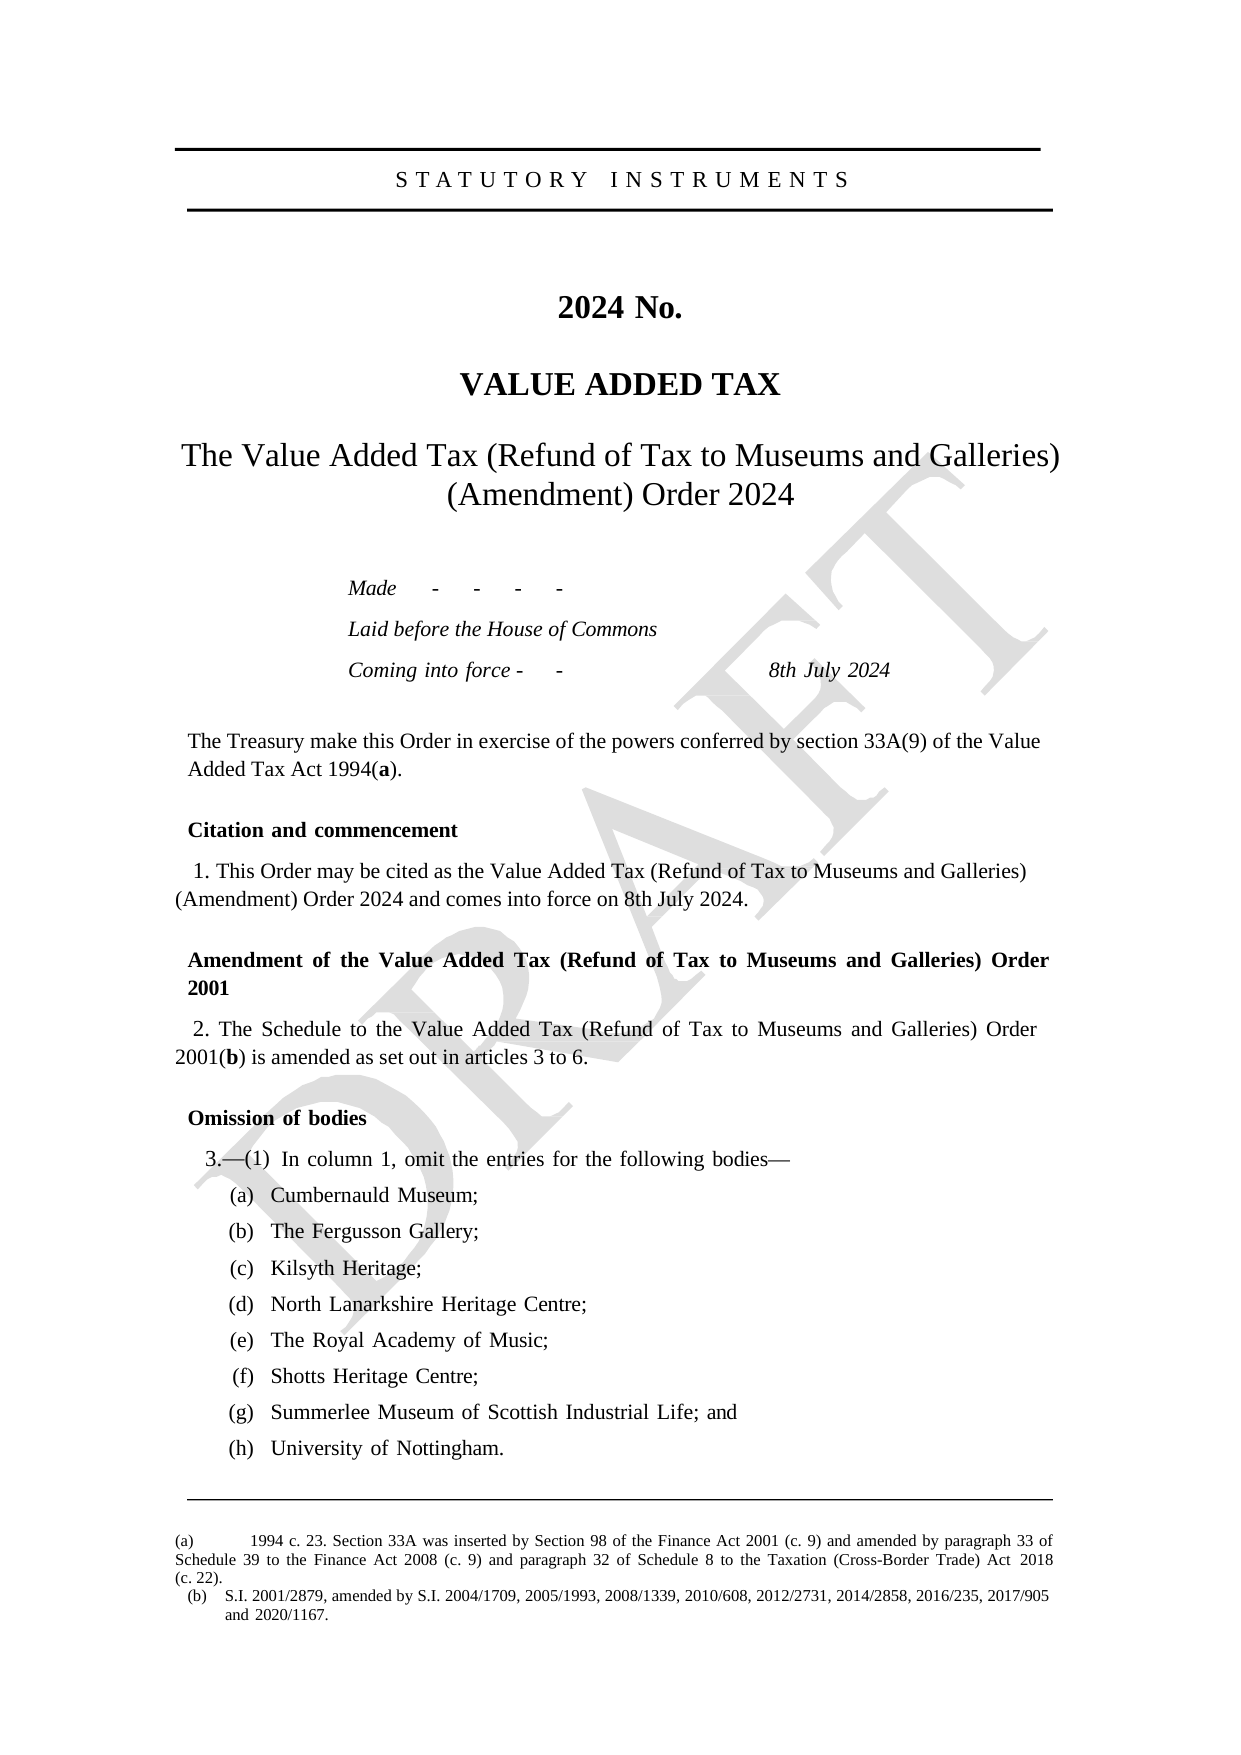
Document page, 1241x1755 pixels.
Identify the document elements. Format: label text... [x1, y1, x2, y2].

list 1994 c. 23. Section 33A was inserted by Section 98 of the Finance Act 2001 (c. 9) and amended by paragraph 33 of Schedule 39 to the Finance Act 2008 (c. 9) and paragraph 32 of Schedule 8 to the Taxation (Cross-Border Trade) Act 2018 (c. 22). [175, 1532, 1054, 1587]
text [1000, 657, 1065, 682]
subtitle Amendment of the Value Added Tax (Refund of Tax to Museums and Galleries) Order 2001 [187, 947, 431, 1000]
list This Order may be cited as the Value Added Tax (Refund of Tax to Museums and Galleries) (Amendment) Order 2024 and comes into force on 8th July 2024. [625, 858, 697, 912]
text [951, 575, 1066, 600]
subtitle Amendment of the Value Added Tax (Refund of Tax to Museums and Galleries) Order 2001 [520, 947, 661, 1000]
list North Lanarkshire Heritage Centre; [228, 1291, 353, 1316]
text Laid before the House of Commons [348, 616, 762, 641]
list This Order may be cited as the Value Added Tax (Refund of Tax to Museums and Galleries) (Amendment) Order 2024 and comes into force on 8th July 2024. [769, 858, 1054, 912]
list Cumbernauld Museum; [229, 1182, 259, 1208]
list The Fergusson Gallery; [314, 1218, 426, 1244]
subtitle [840, 817, 1066, 842]
subtitle Amendment of the Value Added Tax (Refund of Tax to Museums and Galleries) Order 2001 [660, 947, 1066, 1000]
list Cumbernauld Museum; [278, 1182, 427, 1208]
subtitle Omission of bodies [551, 1105, 1066, 1130]
text [992, 616, 1066, 641]
subtitle Omission of bodies [187, 1105, 274, 1130]
text The Treasury make this Order in exercise of the powers conferred by section 33A(9) of the Value Added Tax Act 1994(a). [187, 728, 791, 781]
list Cumbernauld Museum; [451, 1182, 1066, 1208]
list This Order may be cited as the Value Added Tax (Refund of Tax to Museums and Galleries) (Amendment) Order 2024 and comes into force on 8th July 2024. [668, 869, 763, 912]
subtitle Citation and commencement [187, 817, 602, 842]
text [831, 575, 930, 600]
text [756, 616, 972, 641]
list Shotts Heritage Centre; [232, 1363, 1066, 1388]
list The Fergusson Gallery; [228, 1218, 295, 1244]
list North Lanarkshire Heritage Centre; [365, 1291, 1066, 1316]
text Coming into force [175, 657, 721, 682]
subtitle Amendment of the Value Added Tax (Refund of Tax to Museums and Galleries) Order 2001 [412, 955, 503, 1000]
list S.I. 2001/2879, amended by S.I. 2004/1709, 2005/1993, 2008/1339, 2010/608, 2012/2731, 2014/2858, 2016/235, 2017/905 [187, 1587, 1066, 1605]
title VALUE ADDED TAX [175, 364, 1066, 402]
list The Schedule to the Value Added Tax (Refund of Tax to Museums and Galleries) Order 2001(b) is amended as set out in articles 3 to 6. [175, 1015, 448, 1069]
list Summerlee Museum of Scottish Industrial Life; and [228, 1399, 1066, 1424]
text The Value Added Tax (Refund of Tax to Museums and Galleries) (Amendment) Order 2024 [175, 436, 1066, 512]
text The Treasury make this Order in exercise of the powers conferred by section 33A(9) of the Value Added Tax Act 1994(a). [794, 728, 1066, 781]
text Made - - - - [348, 575, 828, 600]
list The Schedule to the Value Added Tax (Refund of Tax to Museums and Galleries) Order 2001(b) is amended as set out in articles 3 to 6. [484, 1015, 1054, 1069]
subtitle Omission of bodies [418, 1105, 509, 1130]
list This Order may be cited as the Value Added Tax (Refund of Tax to Museums and Galleries) (Amendment) Order 2024 and comes into force on 8th July 2024. [175, 858, 630, 912]
list The Royal Academy of Music; [229, 1327, 1066, 1352]
title 2024 No. [175, 288, 1066, 326]
list Kilsyth Heritage; [229, 1254, 331, 1280]
list —(1) In column 1, omit the entries for the following bodies— [446, 1145, 517, 1171]
subtitle Omission of bodies [530, 1105, 565, 1116]
list University of Nottingham. [228, 1435, 1066, 1460]
subtitle Omission of bodies [267, 1105, 390, 1130]
list —(1) In column 1, omit the entries for the following bodies— [510, 1145, 1066, 1171]
list Kilsyth Heritage; [351, 1254, 408, 1280]
text - - 8th July 2024 [726, 657, 993, 682]
subtitle [663, 817, 833, 842]
list The Fergusson Gallery; [433, 1218, 1066, 1244]
text and 2020/1167. [225, 1605, 1066, 1624]
list —(1) In column 1, omit the entries for the following bodies— [249, 1145, 420, 1171]
text S T A T U T O R Y I N S T R U M E N T S [183, 166, 1066, 192]
list Kilsyth Heritage; [402, 1254, 1066, 1280]
